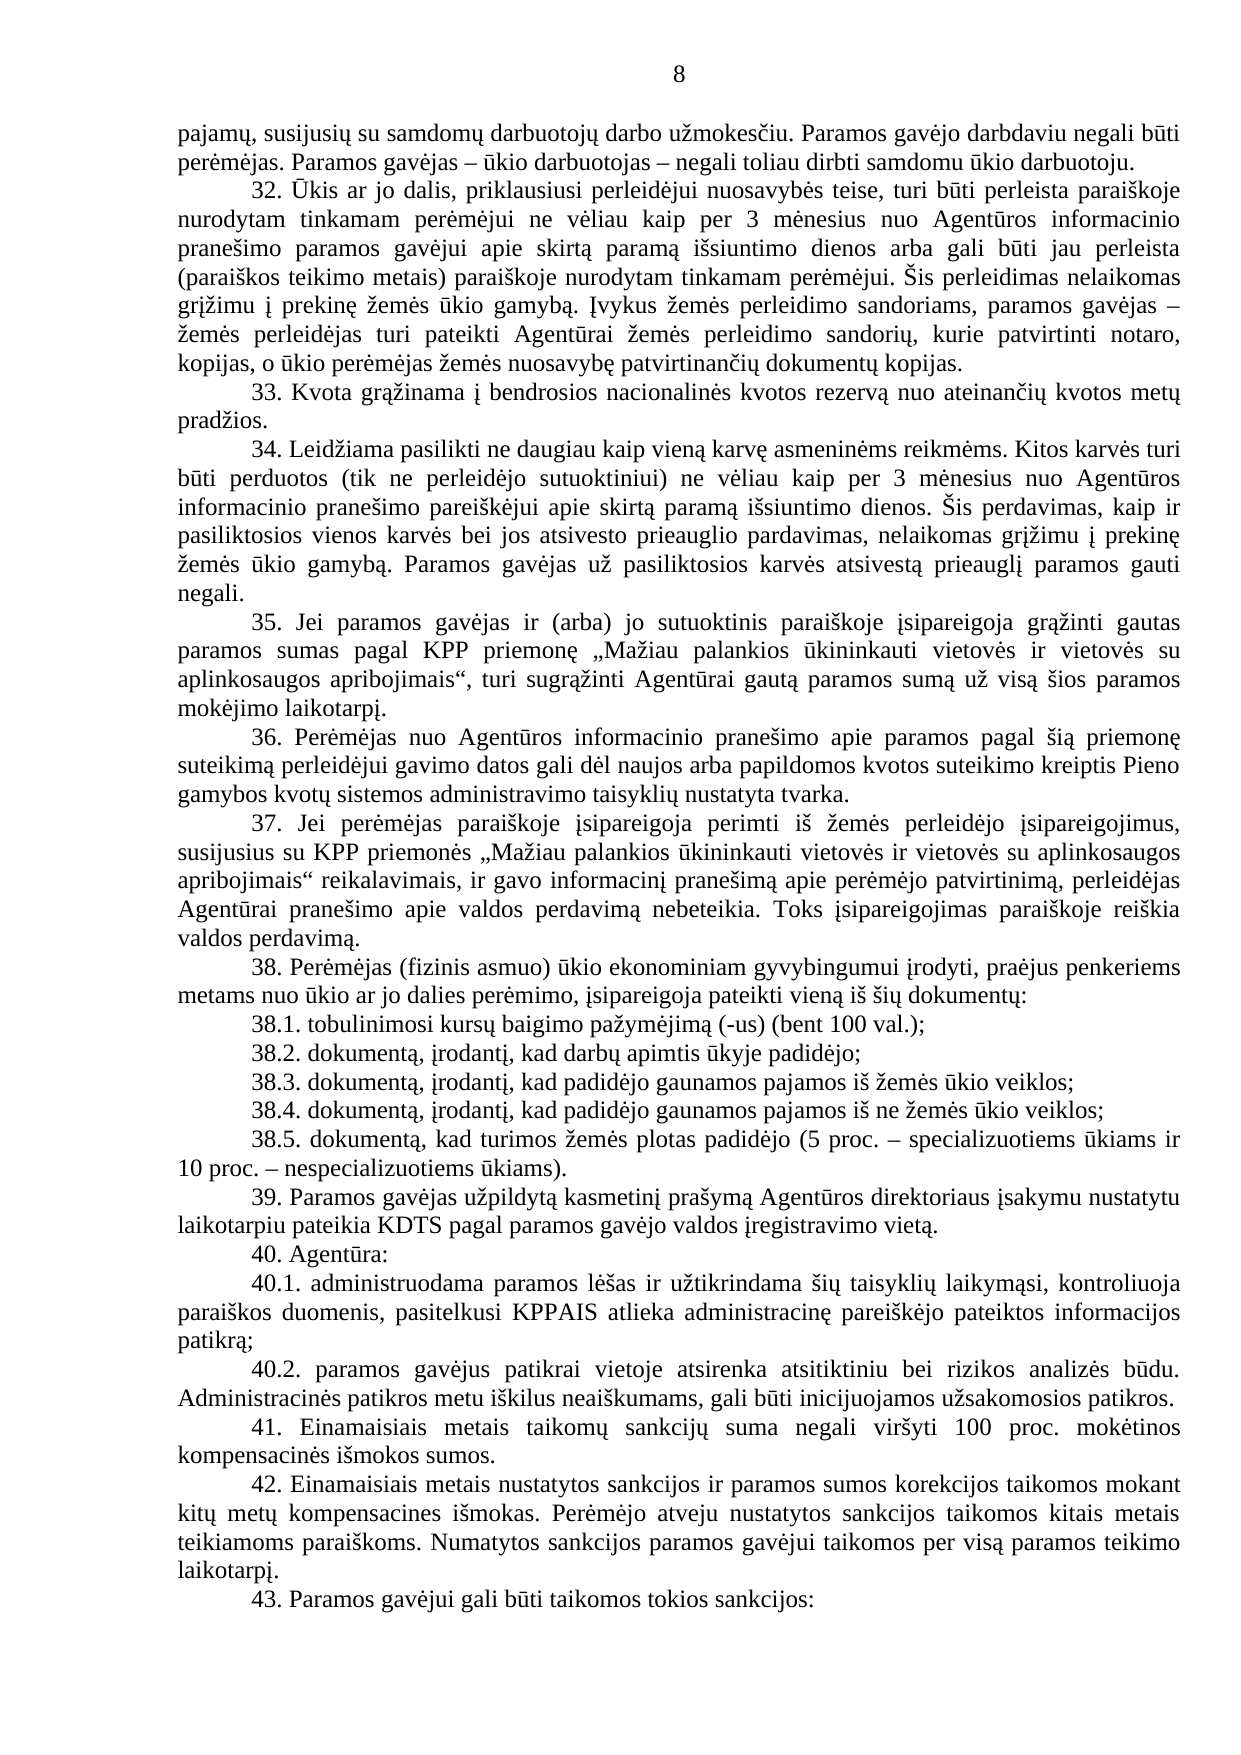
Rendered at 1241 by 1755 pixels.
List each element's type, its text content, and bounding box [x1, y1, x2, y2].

text 41. Einamaisiais metais taikomų sankcijų suma negali viršyti 100 proc. mokėtinos kompensacinės išmokos sumos. [177, 1412, 1181, 1469]
text 39. Paramos gavėjas užpildytą kasmetinį prašymą Agentūros direktoriaus įsakymu nustatytu laikotarpiu pateikia KDTS pagal paramos gavėjo valdos įregistravimo vietą. [177, 1182, 1181, 1239]
text 35. Jei paramos gavėjas ir (arba) jo sutuoktinis paraiškoje įsipareigoja grąžinti gautas paramos sumas pagal KPP priemonę „Mažiau palankios ūkininkauti vietovės ir vietovės su aplinkosaugos apribojimais“, turi sugrąžinti Agentūrai gautą paramos sumą už visą šios paramos mokėjimo laikotarpį. [177, 607, 1181, 722]
text 42. Einamaisiais metais nustatytos sankcijos ir paramos sumos korekcijos taikomos mokant kitų metų kompensacines išmokas. Perėmėjo atveju nustatytos sankcijos taikomos kitais metais teikiamoms paraiškoms. Numatytos sankcijos paramos gavėjui taikomos per visą paramos teikimo laikotarpį. [177, 1469, 1181, 1584]
text 38.5. dokumentą, kad turimos žemės plotas padidėjo (5 proc. – specializuotiems ūkiams ir 10 proc. – nespecializuotiems ūkiams). [177, 1124, 1181, 1182]
text 32. Ūkis ar jo dalis, priklausiusi perleidėjui nuosavybės teise, turi būti perleista paraiškoje nurodytam tinkamam perėmėjui ne vėliau kaip per 3 mėnesius nuo Agentūros informacinio pranešimo paramos gavėjui apie skirtą paramą išsiuntimo dienos arba gali būti jau perleista (paraiškos teikimo metais) paraiškoje nurodytam tinkamam perėmėjui. Šis perleidimas nelaikomas grįžimu į prekinę žemės ūkio gamybą. Įvykus žemės perleidimo sandoriams, paramos gavėjas – žemės perleidėjas turi pateikti Agentūrai žemės perleidimo sandorių, kurie patvirtinti notaro, kopijas, o ūkio perėmėjas žemės nuosavybę patvirtinančių dokumentų kopijas. [177, 176, 1181, 377]
text 43. Paramos gavėjui gali būti taikomos tokios sankcijos: [177, 1584, 1181, 1613]
text 33. Kvota grąžinama į bendrosios nacionalinės kvotos rezervą nuo ateinančių kvotos metų pradžios. [177, 377, 1181, 434]
text 40.2. paramos gavėjus patikrai vietoje atsirenka atsitiktiniu bei rizikos analizės būdu. Administracinės patikros metu iškilus neaiškumams, gali būti inicijuojamos užsakomosios patikros. [177, 1354, 1181, 1412]
text 37. Jei perėmėjas paraiškoje įsipareigoja perimti iš žemės perleidėjo įsipareigojimus, susijusius su KPP priemonės „Mažiau palankios ūkininkauti vietovės ir vietovės su aplinkosaugos apribojimais“ reikalavimais, ir gavo informacinį pranešimą apie perėmėjo patvirtinimą, perleidėjas Agentūrai pranešimo apie valdos perdavimą nebeteikia. Toks įsipareigojimas paraiškoje reiškia valdos perdavimą. [177, 808, 1181, 952]
text 38.4. dokumentą, įrodantį, kad padidėjo gaunamos pajamos iš ne žemės ūkio veiklos; [177, 1096, 1181, 1124]
text 38. Perėmėjas (fizinis asmuo) ūkio ekonominiam gyvybingumui įrodyti, praėjus penkeriems metams nuo ūkio ar jo dalies perėmimo, įsipareigoja pateikti vieną iš šių dokumentų: [177, 952, 1181, 1009]
text 38.3. dokumentą, įrodantį, kad padidėjo gaunamos pajamos iš žemės ūkio veiklos; [177, 1067, 1181, 1096]
text 40. Agentūra: [177, 1239, 1181, 1268]
text 34. Leidžiama pasilikti ne daugiau kaip vieną karvę asmeninėms reikmėms. Kitos karvės turi būti perduotos (tik ne perleidėjo sutuoktiniui) ne vėliau kaip per 3 mėnesius nuo Agentūros informacinio pranešimo pareiškėjui apie skirtą paramą išsiuntimo dienos. Šis perdavimas, kaip ir pasiliktosios vienos karvės bei jos atsivesto prieauglio pardavimas, nelaikomas grįžimu į prekinę žemės ūkio gamybą. Paramos gavėjas už pasiliktosios karvės atsivestą prieauglį paramos gauti negali. [177, 434, 1181, 607]
text 40.1. administruodama paramos lėšas ir užtikrindama šių taisyklių laikymąsi, kontroliuoja paraiškos duomenis, pasitelkusi KPPAIS atlieka administracinę pareiškėjo pateiktos informacijos patikrą; [177, 1268, 1181, 1354]
text pajamų, susijusių su samdomų darbuotojų darbo užmokesčiu. Paramos gavėjo darbdaviu negali būti perėmėjas. Paramos gavėjas – ūkio darbuotojas – negali toliau dirbti samdomu ūkio darbuotoju. [177, 118, 1181, 176]
text 38.2. dokumentą, įrodantį, kad darbų apimtis ūkyje padidėjo; [177, 1038, 1181, 1067]
text 38.1. tobulinimosi kursų baigimo pažymėjimą (-us) (bent 100 val.); [177, 1009, 1181, 1038]
text 36. Perėmėjas nuo Agentūros informacinio pranešimo apie paramos pagal šią priemonę suteikimą perleidėjui gavimo datos gali dėl naujos arba papildomos kvotos suteikimo kreiptis Pieno gamybos kvotų sistemos administravimo taisyklių nustatyta tvarka. [177, 722, 1181, 808]
